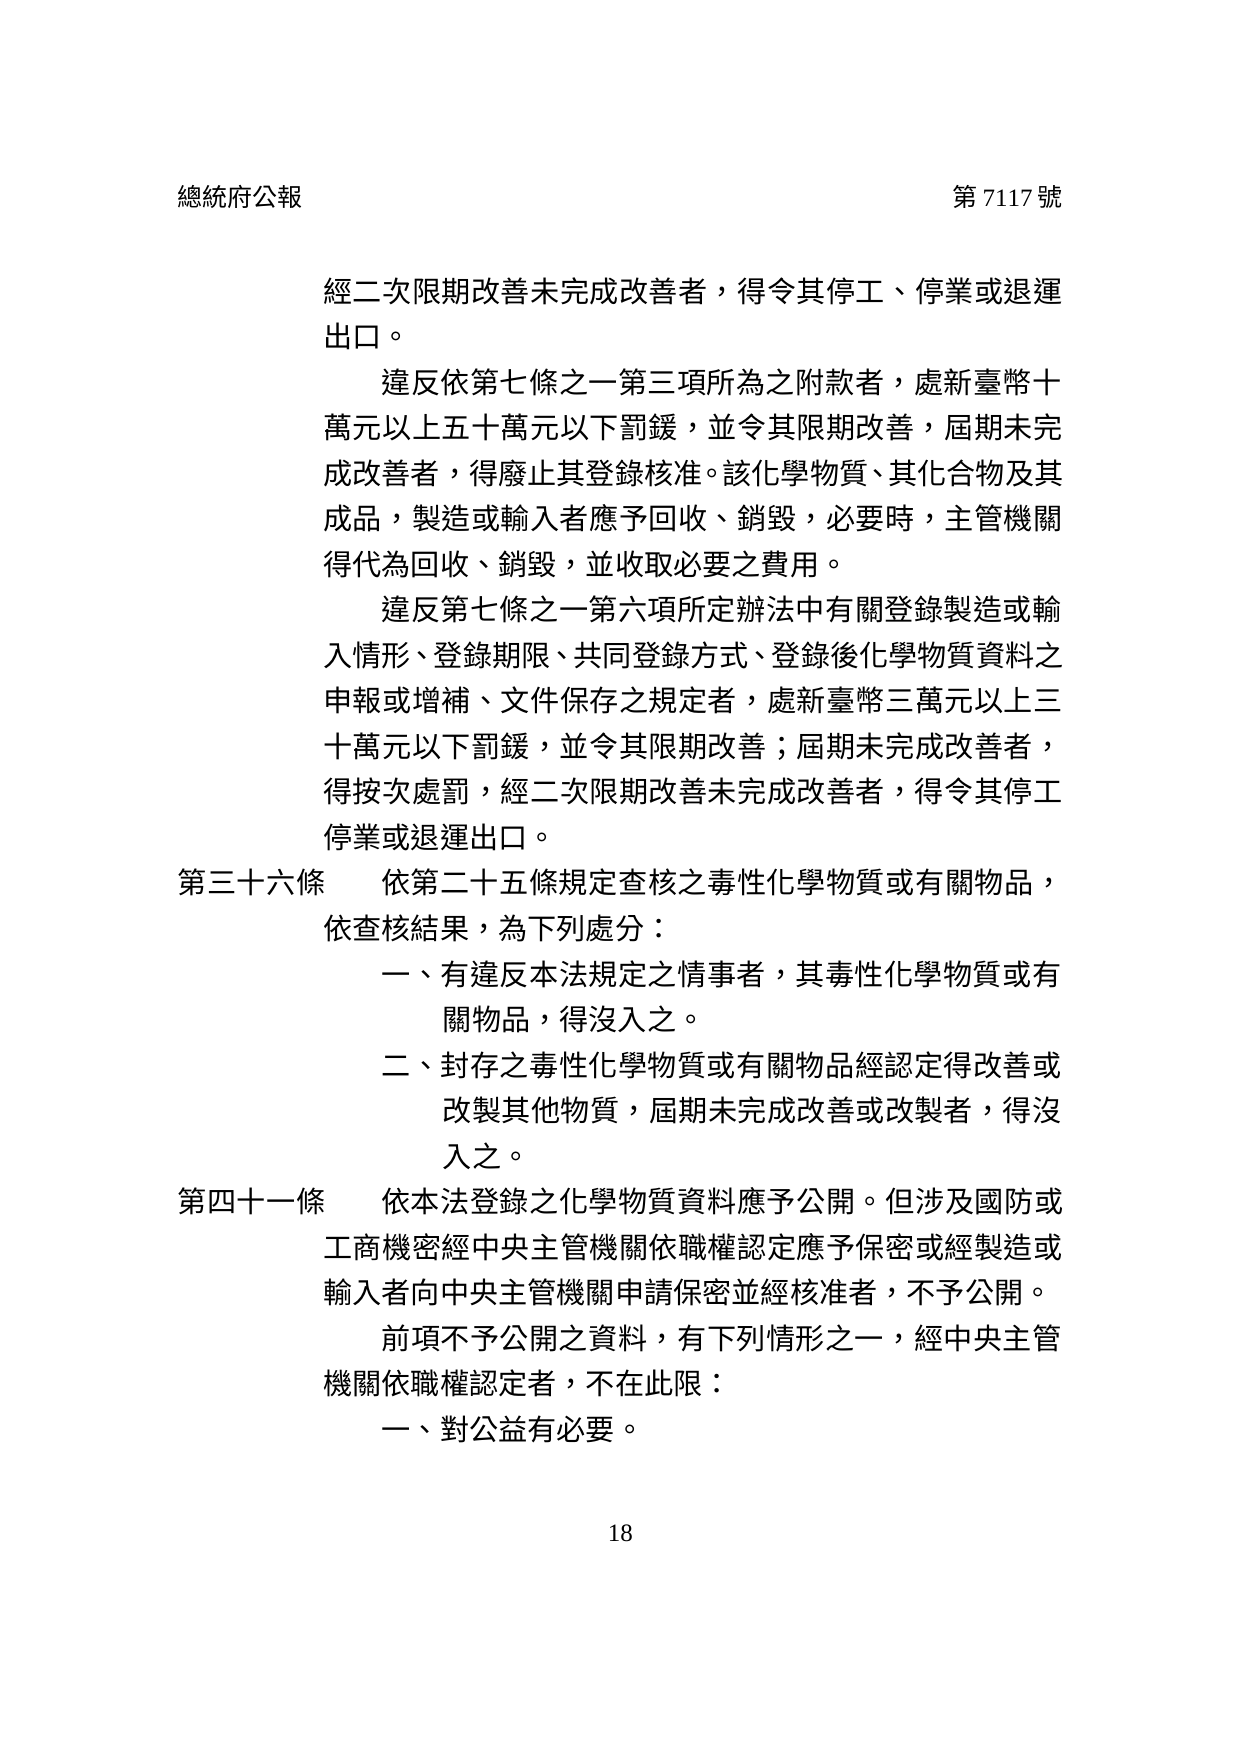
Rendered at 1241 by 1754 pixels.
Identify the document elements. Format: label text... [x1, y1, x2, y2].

text 第四十一條 依本法登錄之化學物質資料應予公開。但涉及國防或工商機密經中央主管機關依職權認定應予保密或經製造或輸入者向中央主管機關申請保密並經核准者，不予公開。 [177, 1176, 1063, 1313]
text 一、有違反本法規定之情事者，其毒性化學物質或有關物品，得沒入之。 [381, 949, 1063, 1040]
text 前項不予公開之資料，有下列情形之一，經中央主管機關依職權認定者，不在此限： [323, 1313, 1063, 1404]
text 違反依第七條之一第三項所為之附款者，處新臺幣十萬元以上五十萬元以下罰鍰，並令其限期改善，屆期未完成改善者，得廢止其登錄核准。該化學物質、其化合物及其成品，製造或輸入者應予回收、銷毀，必要時，主管機關得代為回收、銷毀，並收取必要之費用。 [323, 357, 1063, 584]
text 二、封存之毒性化學物質或有關物品經認定得改善或改製其他物質，屆期未完成改善或改製者，得沒入之。 [381, 1040, 1063, 1176]
text 違反第七條之一第六項所定辦法中有關登錄製造或輸入情形、登錄期限、共同登錄方式、登錄後化學物質資料之申報或增補、文件保存之規定者，處新臺幣三萬元以上三十萬元以下罰鍰，並令其限期改善；屆期未完成改善者，得按次處罰，經二次限期改善未完成改善者，得令其停工、停業或退運出口。 [323, 584, 1063, 858]
text 一、對公益有必要。 [381, 1404, 1063, 1449]
text 第三十六條 依第二十五條規定查核之毒性化學物質或有關物品，依查核結果，為下列處分： [177, 858, 1063, 949]
text 經二次限期改善未完成改善者，得令其停工、停業或退運出口。 [323, 266, 1063, 357]
